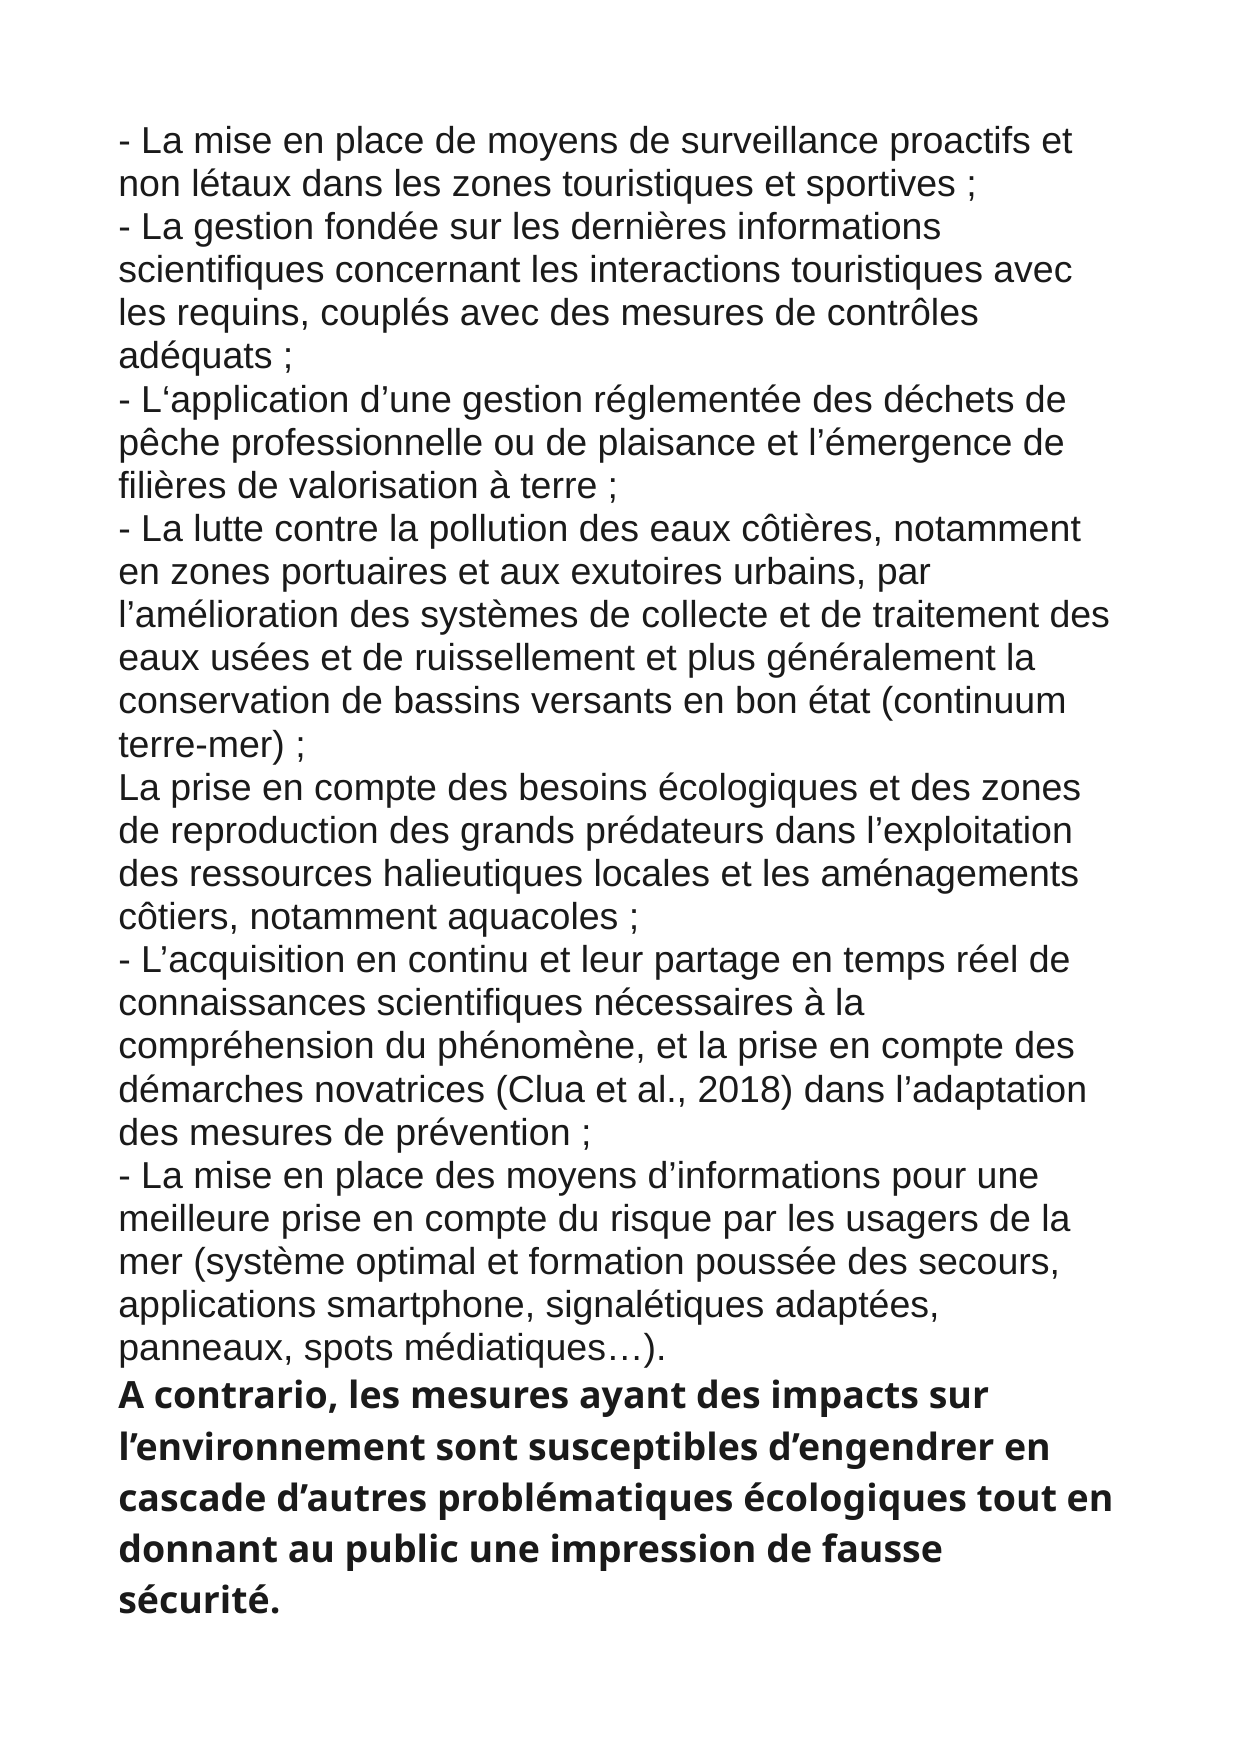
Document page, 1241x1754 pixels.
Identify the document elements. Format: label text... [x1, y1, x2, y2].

text La prise en compte des besoins écologiques et des zones de reproduction des grands prédateurs dans l’exploitation des ressources halieutiques locales et les aménagements côtiers, notamment aquacoles ; [118, 765, 1122, 937]
text - L‘application d’une gestion réglementée des déchets de pêche professionnelle ou de plaisance et l’émergence de filières de valorisation à terre ; [118, 377, 1122, 506]
text A contrario, les mesures ayant des impacts sur l’environnement sont susceptibles d’engendrer en cascade d’autres problématiques écologiques tout en donnant au public une impression de fausse sécurité. [118, 1369, 1122, 1624]
text - La lutte contre la pollution des eaux côtières, notamment en zones portuaires et aux exutoires urbains, par l’amélioration des systèmes de collecte et de traitement des eaux usées et de ruissellement et plus généralement la conservation de bassins versants en bon état (continuum terre-mer) ; [118, 506, 1122, 765]
text - La gestion fondée sur les dernières informations scientifiques concernant les interactions touristiques avec les requins, couplés avec des mesures de contrôles adéquats ; [118, 204, 1122, 377]
text - L’acquisition en continu et leur partage en temps réel de connaissances scientifiques nécessaires à la compréhension du phénomène, et la prise en compte des démarches novatrices (Clua et al., 2018) dans l’adaptation des mesures de prévention ; [118, 937, 1122, 1153]
text - La mise en place des moyens d’informations pour une meilleure prise en compte du risque par les usagers de la mer (système optimal et formation poussée des secours, applications smartphone, signalétiques adaptées, panneaux, spots médiatiques…). [118, 1153, 1122, 1369]
text - La mise en place de moyens de surveillance proactifs et non létaux dans les zones touristiques et sportives ; [118, 118, 1122, 204]
